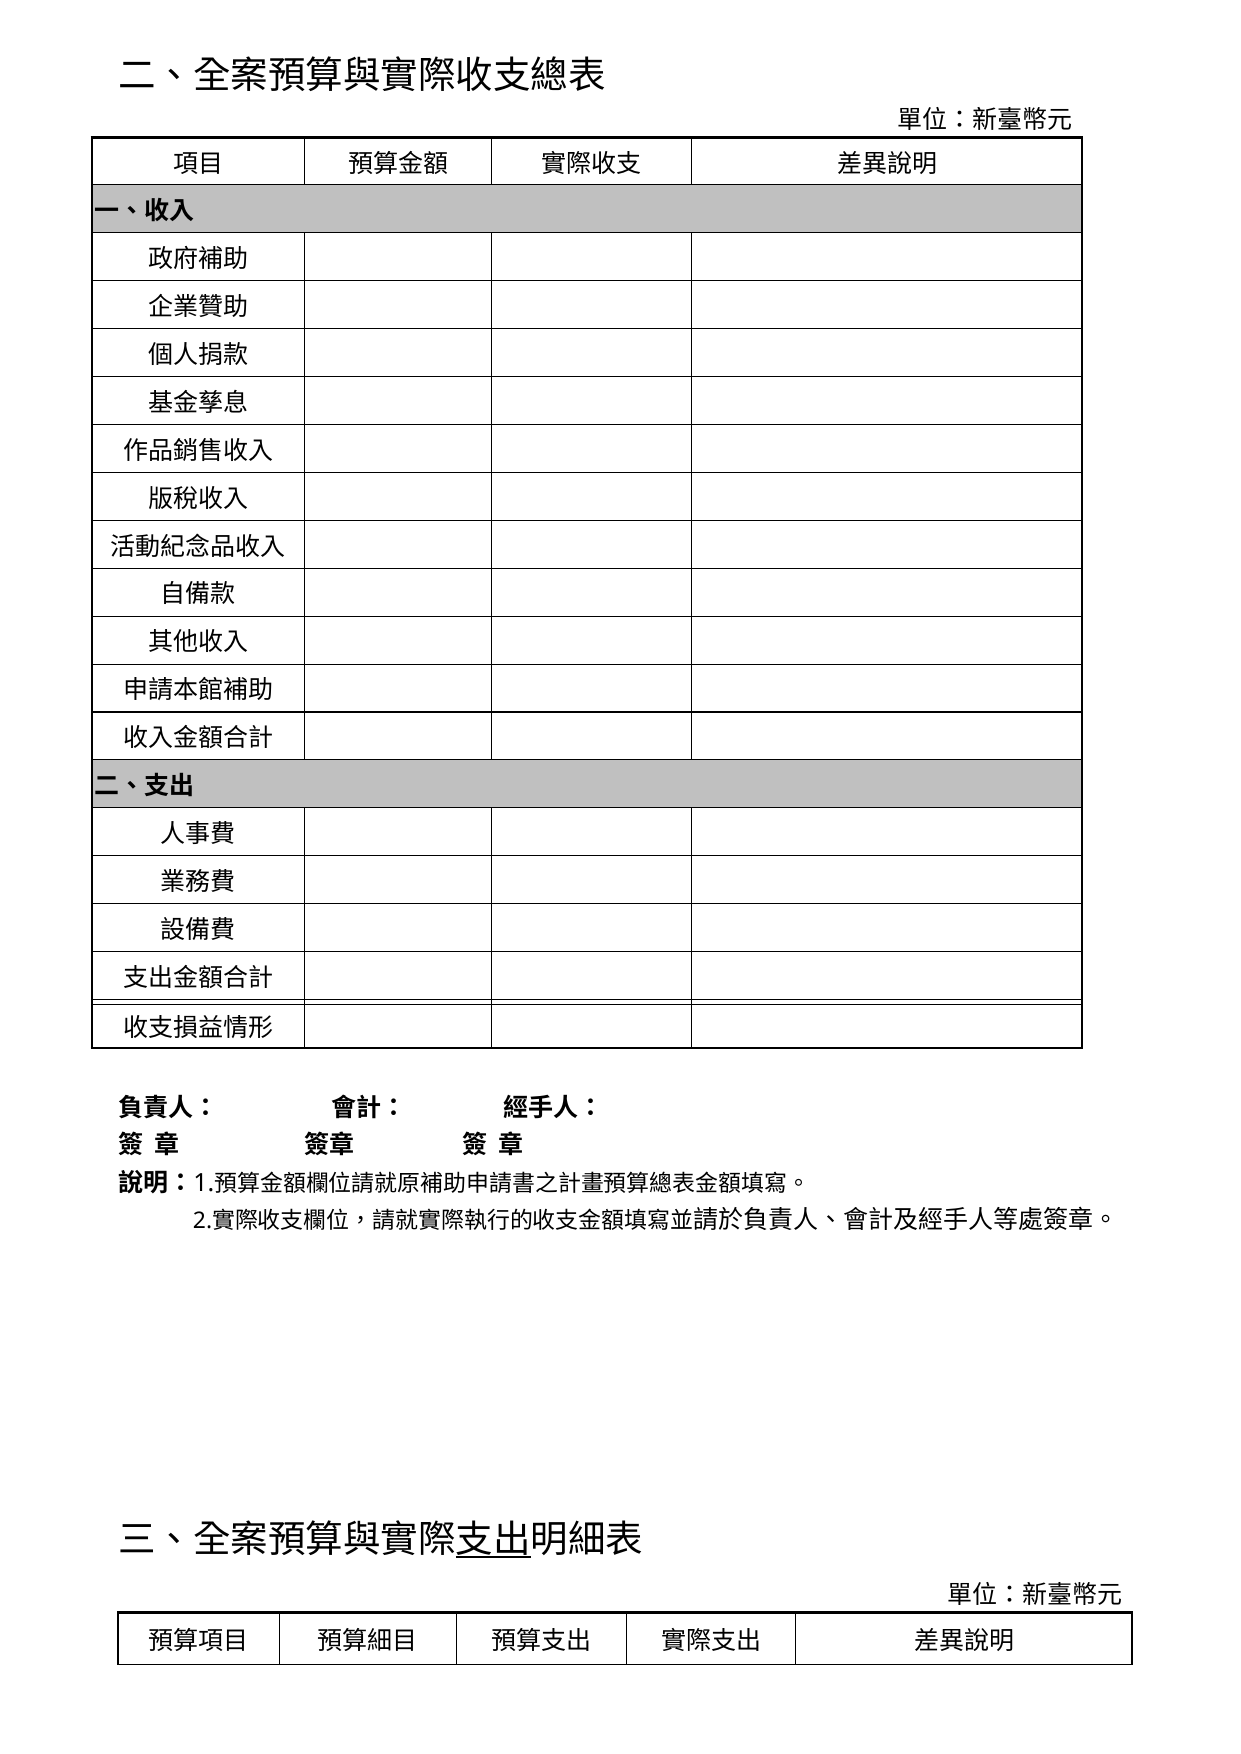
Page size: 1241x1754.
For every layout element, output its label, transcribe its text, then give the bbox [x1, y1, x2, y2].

table_cell [492, 617, 691, 663]
table_cell 個人捐款 [93, 329, 304, 376]
table_cell [492, 425, 691, 472]
table_cell [492, 904, 691, 951]
text 單位：新臺幣元 [118, 99, 1072, 136]
table_cell [692, 856, 1081, 903]
table_cell 活動紀念品收入 [93, 521, 304, 568]
table_cell [492, 329, 691, 376]
table_cell 收支損益情形 [93, 1005, 304, 1047]
table_cell [692, 569, 1081, 616]
table_cell [492, 1000, 691, 1004]
table_cell [93, 1000, 304, 1004]
table_cell [305, 952, 491, 999]
table_cell [692, 904, 1081, 951]
table_header 實際支出 [627, 1614, 795, 1663]
table_cell [692, 329, 1081, 376]
table_cell [492, 281, 691, 328]
table_cell [305, 233, 491, 280]
table_header 預算金額 [305, 139, 491, 184]
table_cell [492, 856, 691, 903]
table_cell 企業贊助 [93, 281, 304, 328]
table_cell [305, 617, 491, 663]
table_cell 業務費 [93, 856, 304, 903]
table_cell [492, 713, 691, 759]
table_cell [692, 425, 1081, 472]
table_cell 其他收入 [93, 617, 304, 663]
table_cell [305, 521, 491, 568]
table_cell [305, 904, 491, 951]
table_cell 申請本館補助 [93, 665, 304, 711]
table_cell 政府補助 [93, 233, 304, 280]
table_cell [692, 952, 1081, 999]
table_header 預算細目 [280, 1614, 456, 1663]
table_cell [305, 281, 491, 328]
table_cell [692, 1005, 1081, 1047]
table_cell [492, 952, 691, 999]
text 單位：新臺幣元 [118, 1574, 1122, 1611]
table_header 實際收支 [492, 139, 691, 184]
table_header 預算支出 [457, 1614, 626, 1663]
table_cell [492, 521, 691, 568]
text 說明：1.預算金額欄位請就原補助申請書之計畫預算總表金額填寫。 [118, 1161, 1122, 1199]
text 二、全案預算與實際收支總表 [118, 44, 1122, 99]
table_cell [305, 665, 491, 711]
table_cell 二、支出 [93, 760, 1081, 807]
table_cell 一、收入 [93, 185, 1081, 232]
table_cell 收入金額合計 [93, 713, 304, 759]
table_cell [492, 1005, 691, 1047]
table_cell 作品銷售收入 [93, 425, 304, 472]
table_cell [692, 233, 1081, 280]
table_cell [305, 856, 491, 903]
table_cell [305, 473, 491, 520]
table_cell [692, 713, 1081, 759]
table_cell [305, 377, 491, 424]
text 三、全案預算與實際支出明細表 [118, 1499, 1122, 1574]
table_cell [492, 473, 691, 520]
table_cell [305, 713, 491, 759]
table_cell [692, 281, 1081, 328]
table_header 差異說明 [796, 1614, 1131, 1663]
table_cell [492, 233, 691, 280]
table_cell [492, 808, 691, 855]
table_header 差異說明 [692, 139, 1081, 184]
table_cell [305, 1005, 491, 1047]
table_cell 人事費 [93, 808, 304, 855]
table_cell [692, 808, 1081, 855]
table_cell [692, 521, 1081, 568]
table_cell [305, 1000, 491, 1004]
table_cell [692, 1000, 1081, 1004]
table_cell 設備費 [93, 904, 304, 951]
table_cell [692, 473, 1081, 520]
table_cell [305, 569, 491, 616]
table_cell [492, 665, 691, 711]
table_header 項目 [93, 139, 304, 184]
table_header 預算項目 [119, 1614, 279, 1663]
table_cell [492, 569, 691, 616]
text 2.實際收支欄位，請就實際執行的收支金額填寫並請於負責人、會計及經手人等處簽章。 [118, 1199, 1122, 1236]
table_cell [692, 377, 1081, 424]
table_cell 自備款 [93, 569, 304, 616]
table_cell [305, 425, 491, 472]
table_cell [305, 808, 491, 855]
text 簽 章 簽章 簽 章 [118, 1124, 1122, 1161]
table_cell 基金孳息 [93, 377, 304, 424]
text 負責人： 會計： 經手人： [118, 1086, 1122, 1124]
table_cell [692, 665, 1081, 711]
table_cell [692, 617, 1081, 663]
table_cell [492, 377, 691, 424]
table_cell 支出金額合計 [93, 952, 304, 999]
table_cell [305, 329, 491, 376]
table_cell 版稅收入 [93, 473, 304, 520]
